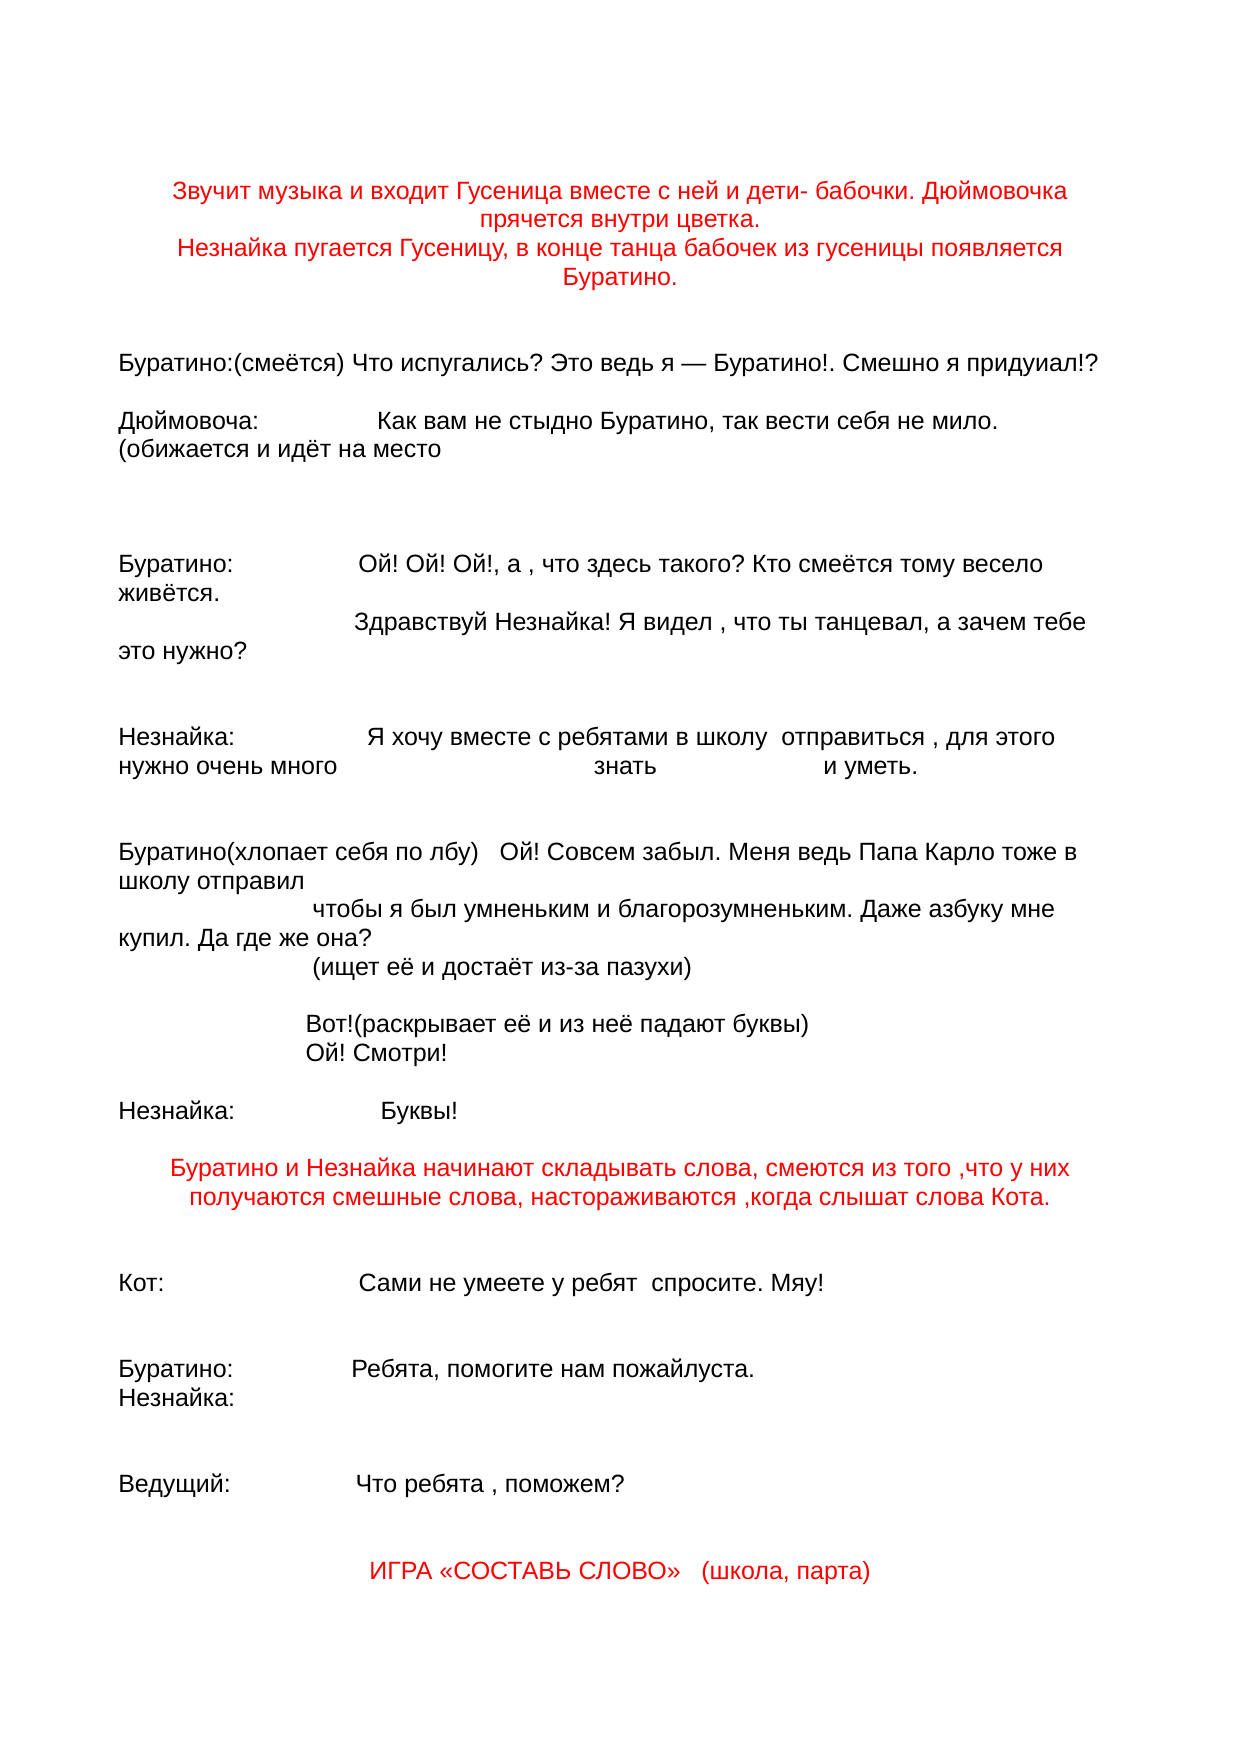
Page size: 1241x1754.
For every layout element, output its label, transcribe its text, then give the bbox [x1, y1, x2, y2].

text Буратино и Незнайка начинают складывать слова, смеются из того ,что у них получаются смешные слова, настораживаются ,когда слышат слова Кота. [118, 1153, 1122, 1211]
text Ой! Смотри! [118, 1038, 1122, 1067]
text Вот!(раскрывает её и из неё падают буквы) [118, 1009, 1122, 1038]
text Кот: Сами не умеете у ребят спросите. Мяу! [118, 1268, 1122, 1297]
text (ищет её и достаёт из-за пазухи) [118, 952, 1122, 981]
text Ведущий: Что ребята , поможем? [118, 1469, 1122, 1498]
text Звучит музыка и входит Гусеница вместе с ней и дети- бабочки. Дюймовочка прячется внутри цветка. [118, 176, 1122, 233]
text Буратино:(смеётся) Что испугались? Это ведь я — Буратино!. Смешно я придуиал!? [118, 348, 1122, 377]
text Незнайка: Буквы! [118, 1096, 1122, 1124]
text Здравствуй Незнайка! Я видел , что ты танцевал, а зачем тебе это нужно? [118, 607, 1122, 664]
text Незнайка: [118, 1383, 1122, 1412]
text Незнайка: Я хочу вместе с ребятами в школу отправиться , для этого нужно очень много знать и уметь. [118, 722, 1122, 779]
text Буратино: Ребята, помогите нам пожайлуста. [118, 1354, 1122, 1383]
text Незнайка пугается Гусеницу, в конце танца бабочек из гусеницы появляется Буратино. [118, 233, 1122, 291]
text чтобы я был умненьким и благорозумненьким. Даже азбуку мне купил. Да где же она? [118, 894, 1122, 952]
text Буратино: Ой! Ой! Ой!, а , что здесь такого? Кто смеётся тому весело живётся. [118, 549, 1122, 607]
text ИГРА «СОСТАВЬ СЛОВО» (школа, парта) [118, 1556, 1122, 1584]
text Дюймовоча: Как вам не стыдно Буратино, так вести себя не мило.(обижается и идёт на место [118, 406, 1122, 463]
text Буратино(хлопает себя по лбу) Ой! Совсем забыл. Меня ведь Папа Карло тоже в школу отправил [118, 837, 1122, 894]
